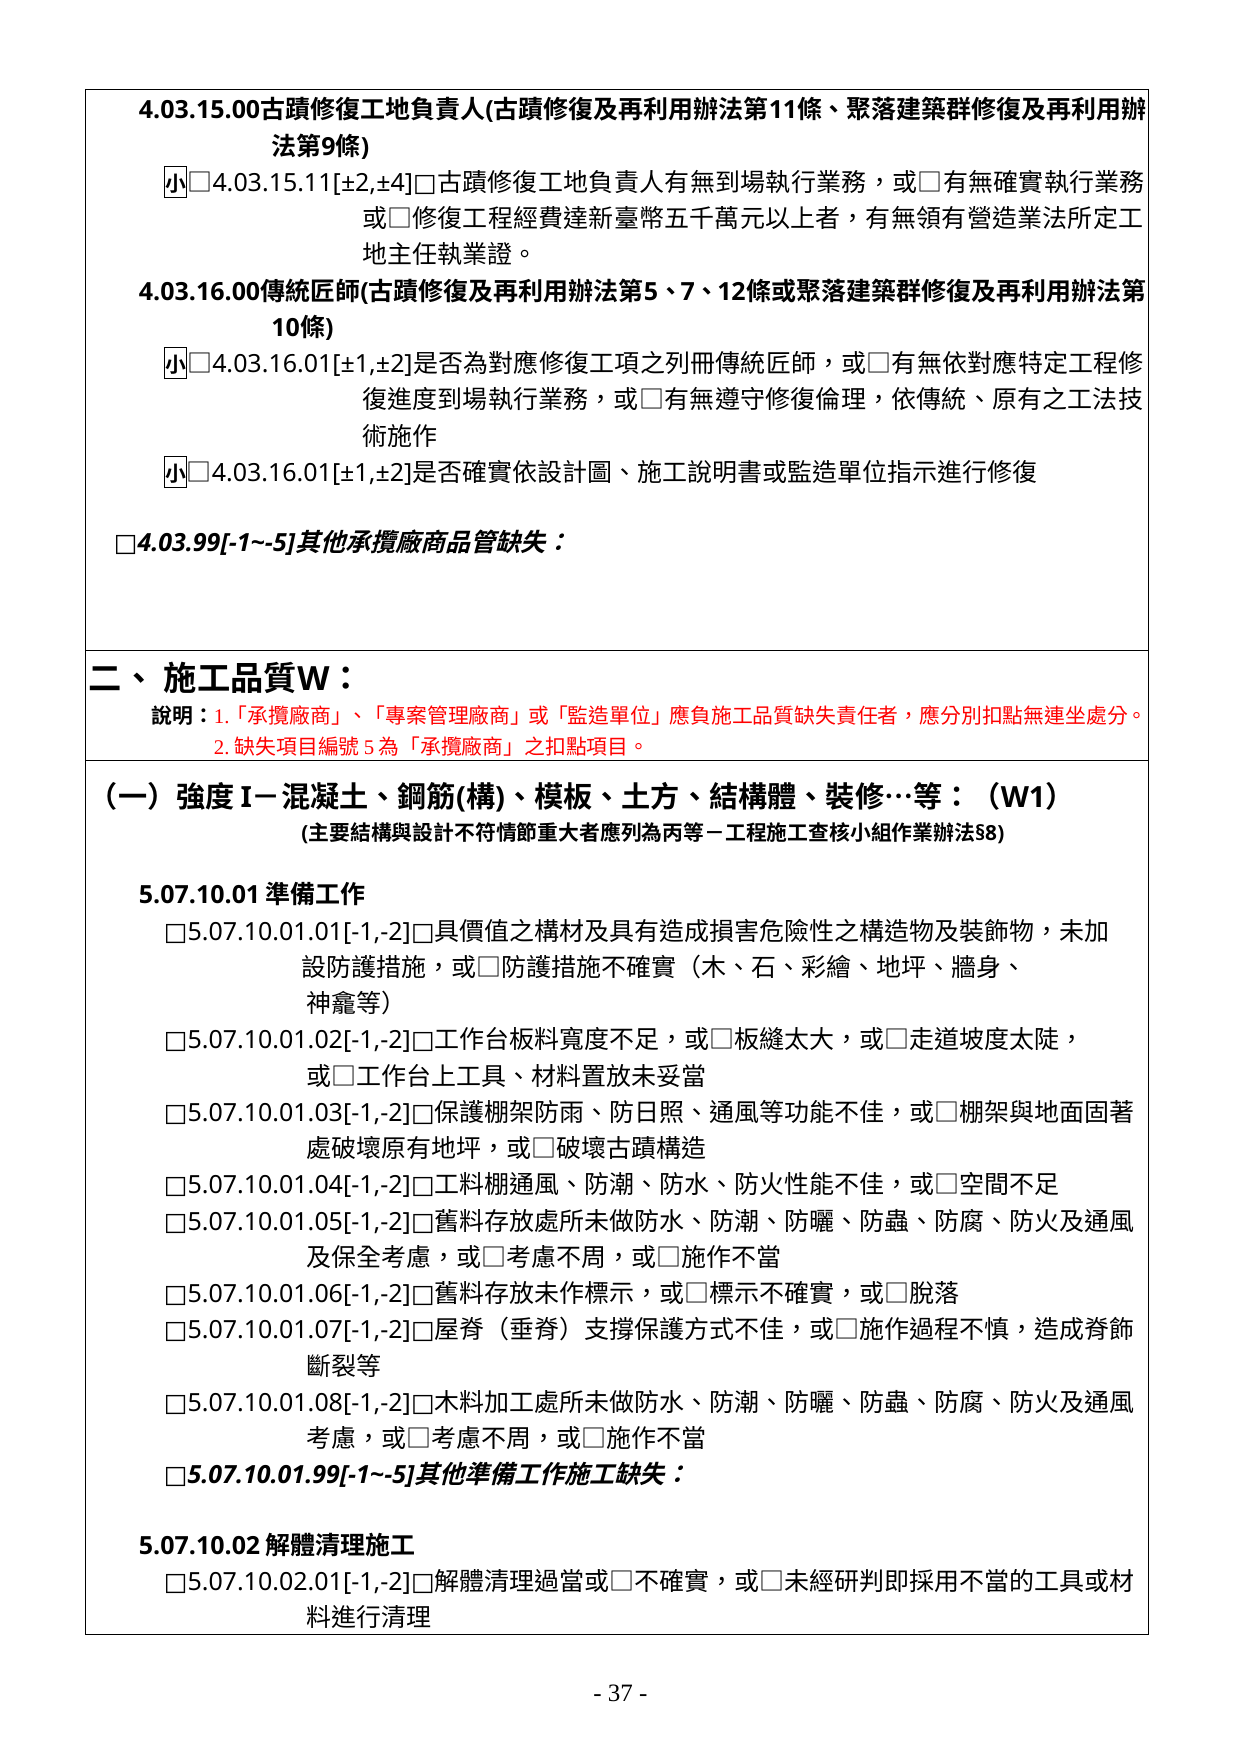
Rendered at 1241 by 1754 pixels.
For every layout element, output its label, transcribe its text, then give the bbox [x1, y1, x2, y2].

table_cell （一）強度Ι－混凝土、鋼筋(構)、模板、土方、結構體、裝修…等：（W1） (主要結構與設計不符情節重大者應列為丙等－工程施工查核小組作業辦法§8) 5.07.10.01準備工作 □5.07.10.01.01[-1,-2]□具價值之構材及具有造成損害危險性之構造物及裝飾物，未加 設防護措施，或□防護措施不確實（木、石、彩繪、地坪、牆身、 神龕等） □5.07.10.01.02[-1,-2]□工作台板料寬度不足，或□板縫太大，或□走道坡度太陡， 或□工作台上工具、材料置放未妥當 □5.07.10.01.03[-1,-2]□保護棚架防雨、防日照、通風等功能不佳，或□棚架與地面固著 處破壞原有地坪，或□破壞古蹟構造 □5.07.10.01.04[-1,-2]□工料棚通風、防潮、防水、防火性能不佳，或□空間不足 □5.07.10.01.05[-1,-2]□舊料存放處所未做防水、防潮、防曬、防蟲、防腐、防火及通風 及保全考慮，或□考慮不周，或□施作不當 □5.07.10.01.06[-1,-2]□舊料存放未作標示，或□標示不確實，或□脫落 □5.07.10.01.07[-1,-2]□屋脊（垂脊）支撐保護方式不佳，或□施作過程不慎，造成脊飾 斷裂等 □5.07.10.01.08[-1,-2]□木料加工處所未做防水、防潮、防曬、防蟲、防腐、防火及通風 考慮，或□考慮不周，或□施作不當 □5.07.10.01.99[-1~-5]其他準備工作施工缺失： 5.07.10.02解體清理施工 □5.07.10.02.01[-1,-2]□解體清理過當或□不確實，或□未經研判即採用不當的工具或材 料進行清理 [86, 761, 1148, 1634]
table_cell 施工品質W： 說明：1.「承攬廠商」、「專案管理廠商」或「監造單位」應負施工品質缺失責任者，應分別扣點無連坐處分。 2. 缺失項目編號5為「承攬廠商」之扣點項目。 [86, 651, 1148, 760]
table_cell 4.03.15.00古蹟修復工地負責人(古蹟修復及再利用辦法第11條、聚落建築群修復及再利用辦法第9條) 小□4.03.15.11[±2,±4]□古蹟修復工地負責人有無到場執行業務，或□有無確實執行業務或□修復工程經費達新臺幣五千萬元以上者，有無領有營造業法所定工地主任執業證。 4.03.16.00傳統匠師(古蹟修復及再利用辦法第5、7、12條或聚落建築群修復及再利用辦法第10條) 小□4.03.16.01[±1,±2]是否為對應修復工項之列冊傳統匠師，或□有無依對應特定工程修復進度到場執行業務，或□有無遵守修復倫理，依傳統、原有之工法技術施作 小□4.03.16.01[±1,±2]是否確實依設計圖、施工說明書或監造單位指示進行修復 □4.03.99[-1~-5]其他承攬廠商品管缺失： [86, 90, 1148, 650]
